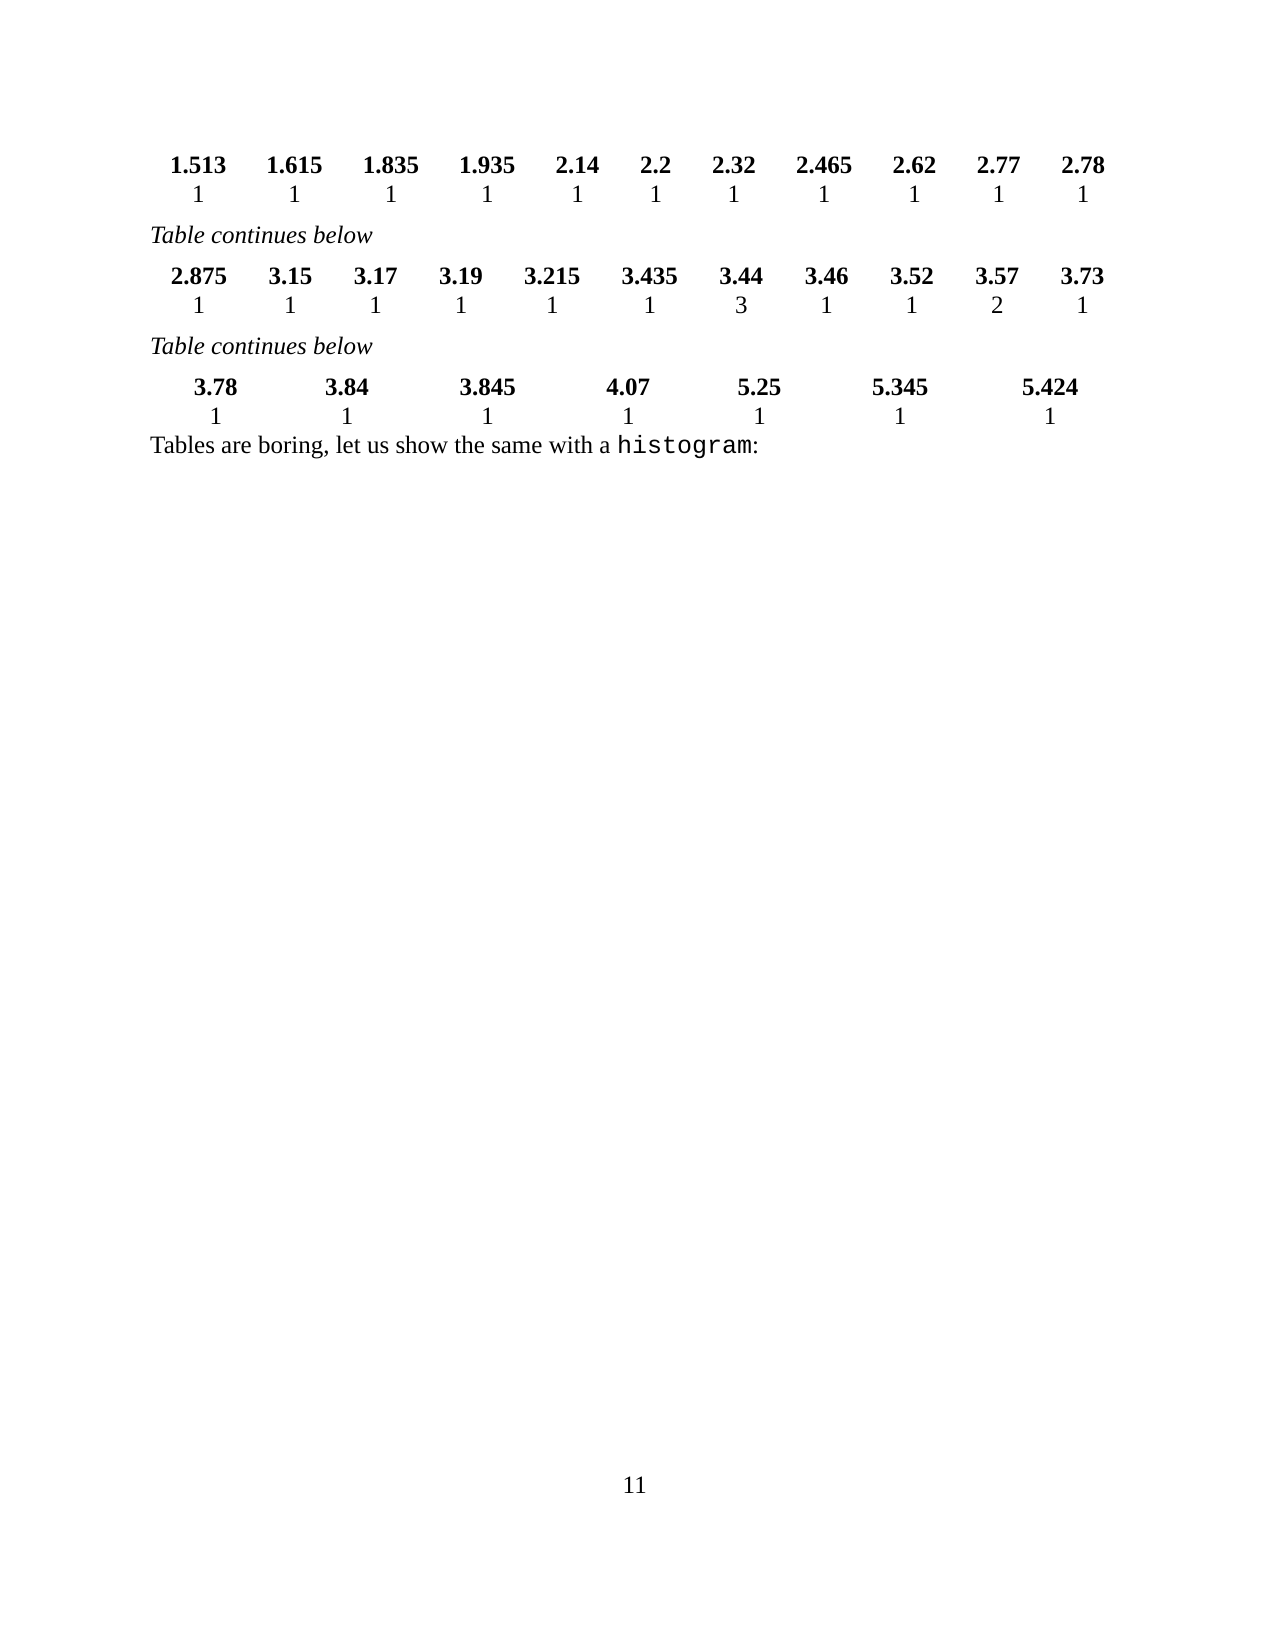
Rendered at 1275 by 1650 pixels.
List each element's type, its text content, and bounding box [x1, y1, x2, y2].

table_header 3.52 [869, 261, 954, 290]
table_cell 1 [503, 290, 601, 319]
table_header 1.615 [246, 150, 342, 179]
table_cell 1 [248, 290, 333, 319]
table_header 2.14 [535, 150, 619, 179]
table_header 3.78 [150, 373, 281, 401]
table_cell 1 [1041, 179, 1125, 207]
table_cell 1 [869, 290, 954, 319]
table_header 2.465 [776, 150, 872, 179]
table_header 3.19 [418, 261, 503, 290]
table_header 3.57 [954, 261, 1039, 290]
table_header 3.73 [1040, 261, 1125, 290]
table_header 1.513 [150, 150, 246, 179]
table_header 2.2 [619, 150, 692, 179]
table_cell 1 [333, 290, 418, 319]
table_header 3.845 [413, 373, 562, 401]
table_header 3.44 [698, 261, 784, 290]
table_cell 1 [246, 179, 342, 207]
table_cell 1 [343, 179, 439, 207]
table_cell 1 [956, 179, 1041, 207]
table_cell 1 [281, 401, 412, 430]
table_header 1.935 [439, 150, 535, 179]
table_header 2.77 [956, 150, 1041, 179]
table_cell 1 [535, 179, 619, 207]
table_cell 1 [784, 290, 869, 319]
table_header 2.62 [872, 150, 956, 179]
table_cell 2 [954, 290, 1039, 319]
table_cell 1 [150, 290, 247, 319]
table_cell 1 [563, 401, 694, 430]
table_cell 1 [776, 179, 872, 207]
table_header 2.78 [1041, 150, 1125, 179]
table_header 5.424 [975, 373, 1125, 401]
table_cell 3 [698, 290, 784, 319]
table_cell 1 [619, 179, 692, 207]
table_header 2.875 [150, 261, 247, 290]
table_cell 1 [150, 179, 246, 207]
text Tables are boring, let us show the same with a histogram: [150, 430, 1125, 461]
table_cell 1 [601, 290, 698, 319]
table_header 3.84 [281, 373, 412, 401]
table_header 2.32 [692, 150, 776, 179]
table_cell 1 [692, 179, 776, 207]
table_header 5.25 [694, 373, 825, 401]
table_header 3.215 [503, 261, 601, 290]
table_cell 1 [413, 401, 562, 430]
table_header 3.15 [248, 261, 333, 290]
table_header 1.835 [343, 150, 439, 179]
table_cell 1 [872, 179, 956, 207]
table_cell 1 [418, 290, 503, 319]
table_header 3.46 [784, 261, 869, 290]
table_cell 1 [975, 401, 1125, 430]
table_header 4.07 [563, 373, 694, 401]
table_cell 1 [694, 401, 825, 430]
table_cell 1 [150, 401, 281, 430]
table_cell 1 [825, 401, 975, 430]
table_header 3.435 [601, 261, 698, 290]
table_header 3.17 [333, 261, 418, 290]
table_cell 1 [1040, 290, 1125, 319]
table_header 5.345 [825, 373, 975, 401]
text Table continues below [150, 331, 1125, 360]
table_cell 1 [439, 179, 535, 207]
text Table continues below [150, 220, 1125, 249]
